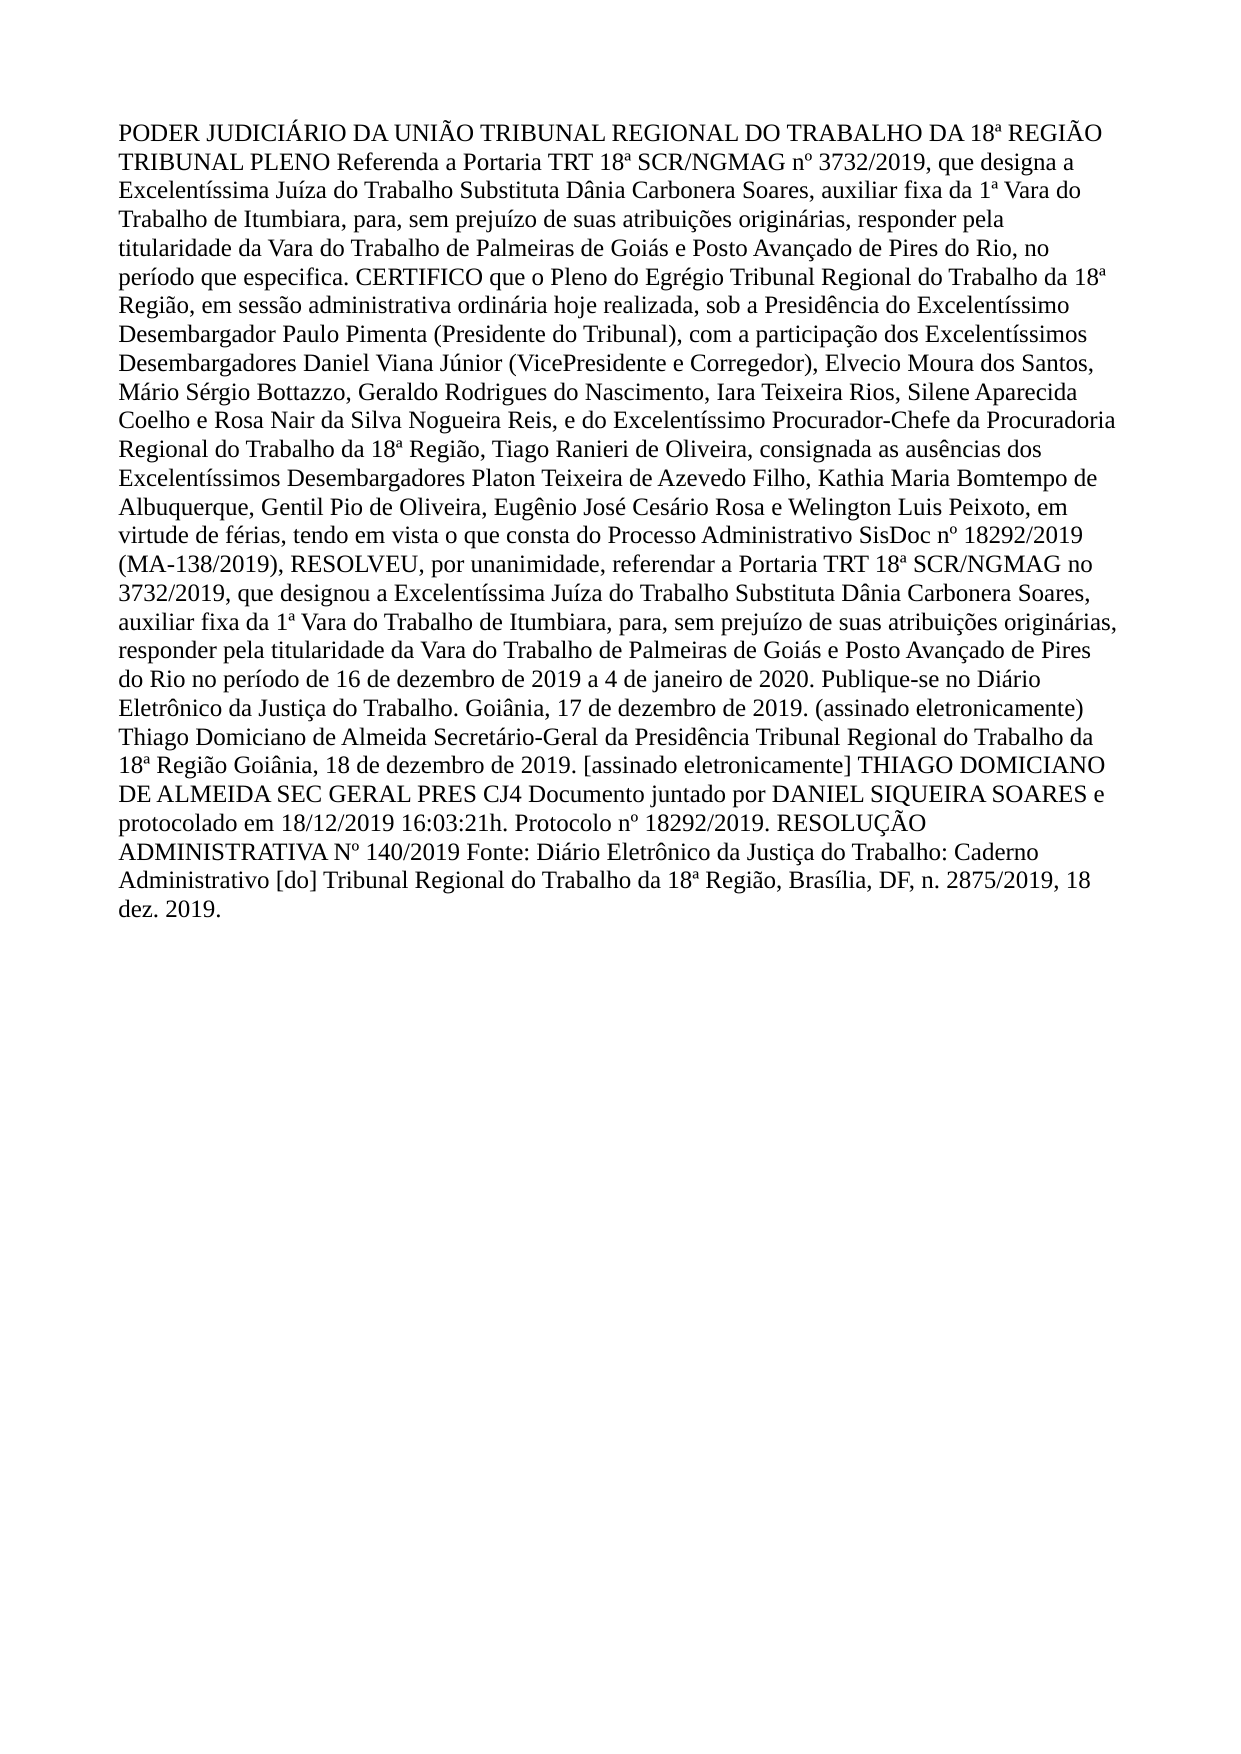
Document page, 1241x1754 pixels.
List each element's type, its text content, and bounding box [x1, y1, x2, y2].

text PODER JUDICIÁRIO DA UNIÃO TRIBUNAL REGIONAL DO TRABALHO DA 18ª REGIÃO TRIBUNAL PLENO Referenda a Portaria TRT 18ª SCR/NGMAG nº 3732/2019, que designa a Excelentíssima Juíza do Trabalho Substituta Dânia Carbonera Soares, auxiliar fixa da 1ª Vara do Trabalho de Itumbiara, para, sem prejuízo de suas atribuições originárias, responder pela titularidade da Vara do Trabalho de Palmeiras de Goiás e Posto Avançado de Pires do Rio, no período que especifica. CERTIFICO que o Pleno do Egrégio Tribunal Regional do Trabalho da 18ª Região, em sessão administrativa ordinária hoje realizada, sob a Presidência do Excelentíssimo Desembargador Paulo Pimenta (Presidente do Tribunal), com a participação dos Excelentíssimos Desembargadores Daniel Viana Júnior (VicePresidente e Corregedor), Elvecio Moura dos Santos, Mário Sérgio Bottazzo, Geraldo Rodrigues do Nascimento, Iara Teixeira Rios, Silene Aparecida Coelho e Rosa Nair da Silva Nogueira Reis, e do Excelentíssimo Procurador-Chefe da Procuradoria Regional do Trabalho da 18ª Região, Tiago Ranieri de Oliveira, consignada as ausências dos Excelentíssimos Desembargadores Platon Teixeira de Azevedo Filho, Kathia Maria Bomtempo de Albuquerque, Gentil Pio de Oliveira, Eugênio José Cesário Rosa e Welington Luis Peixoto, em virtude de férias, tendo em vista o que consta do Processo Administrativo SisDoc nº 18292/2019 (MA-138/2019), RESOLVEU, por unanimidade, referendar a Portaria TRT 18ª SCR/NGMAG no 3732/2019, que designou a Excelentíssima Juíza do Trabalho Substituta Dânia Carbonera Soares, auxiliar fixa da 1ª Vara do Trabalho de Itumbiara, para, sem prejuízo de suas atribuições originárias, responder pela titularidade da Vara do Trabalho de Palmeiras de Goiás e Posto Avançado de Pires do Rio no período de 16 de dezembro de 2019 a 4 de janeiro de 2020. Publique-se no Diário Eletrônico da Justiça do Trabalho. Goiânia, 17 de dezembro de 2019. (assinado eletronicamente) Thiago Domiciano de Almeida Secretário-Geral da Presidência Tribunal Regional do Trabalho da 18ª Região Goiânia, 18 de dezembro de 2019. [assinado eletronicamente] THIAGO DOMICIANO DE ALMEIDA SEC GERAL PRES CJ4 Documento juntado por DANIEL SIQUEIRA SOARES e protocolado em 18/12/2019 16:03:21h. Protocolo nº 18292/2019. RESOLUÇÃO ADMINISTRATIVA Nº 140/2019 Fonte: Diário Eletrônico da Justiça do Trabalho: Caderno Administrativo [do] Tribunal Regional do Trabalho da 18ª Região, Brasília, DF, n. 2875/2019, 18 dez. 2019. [118, 118, 1122, 923]
